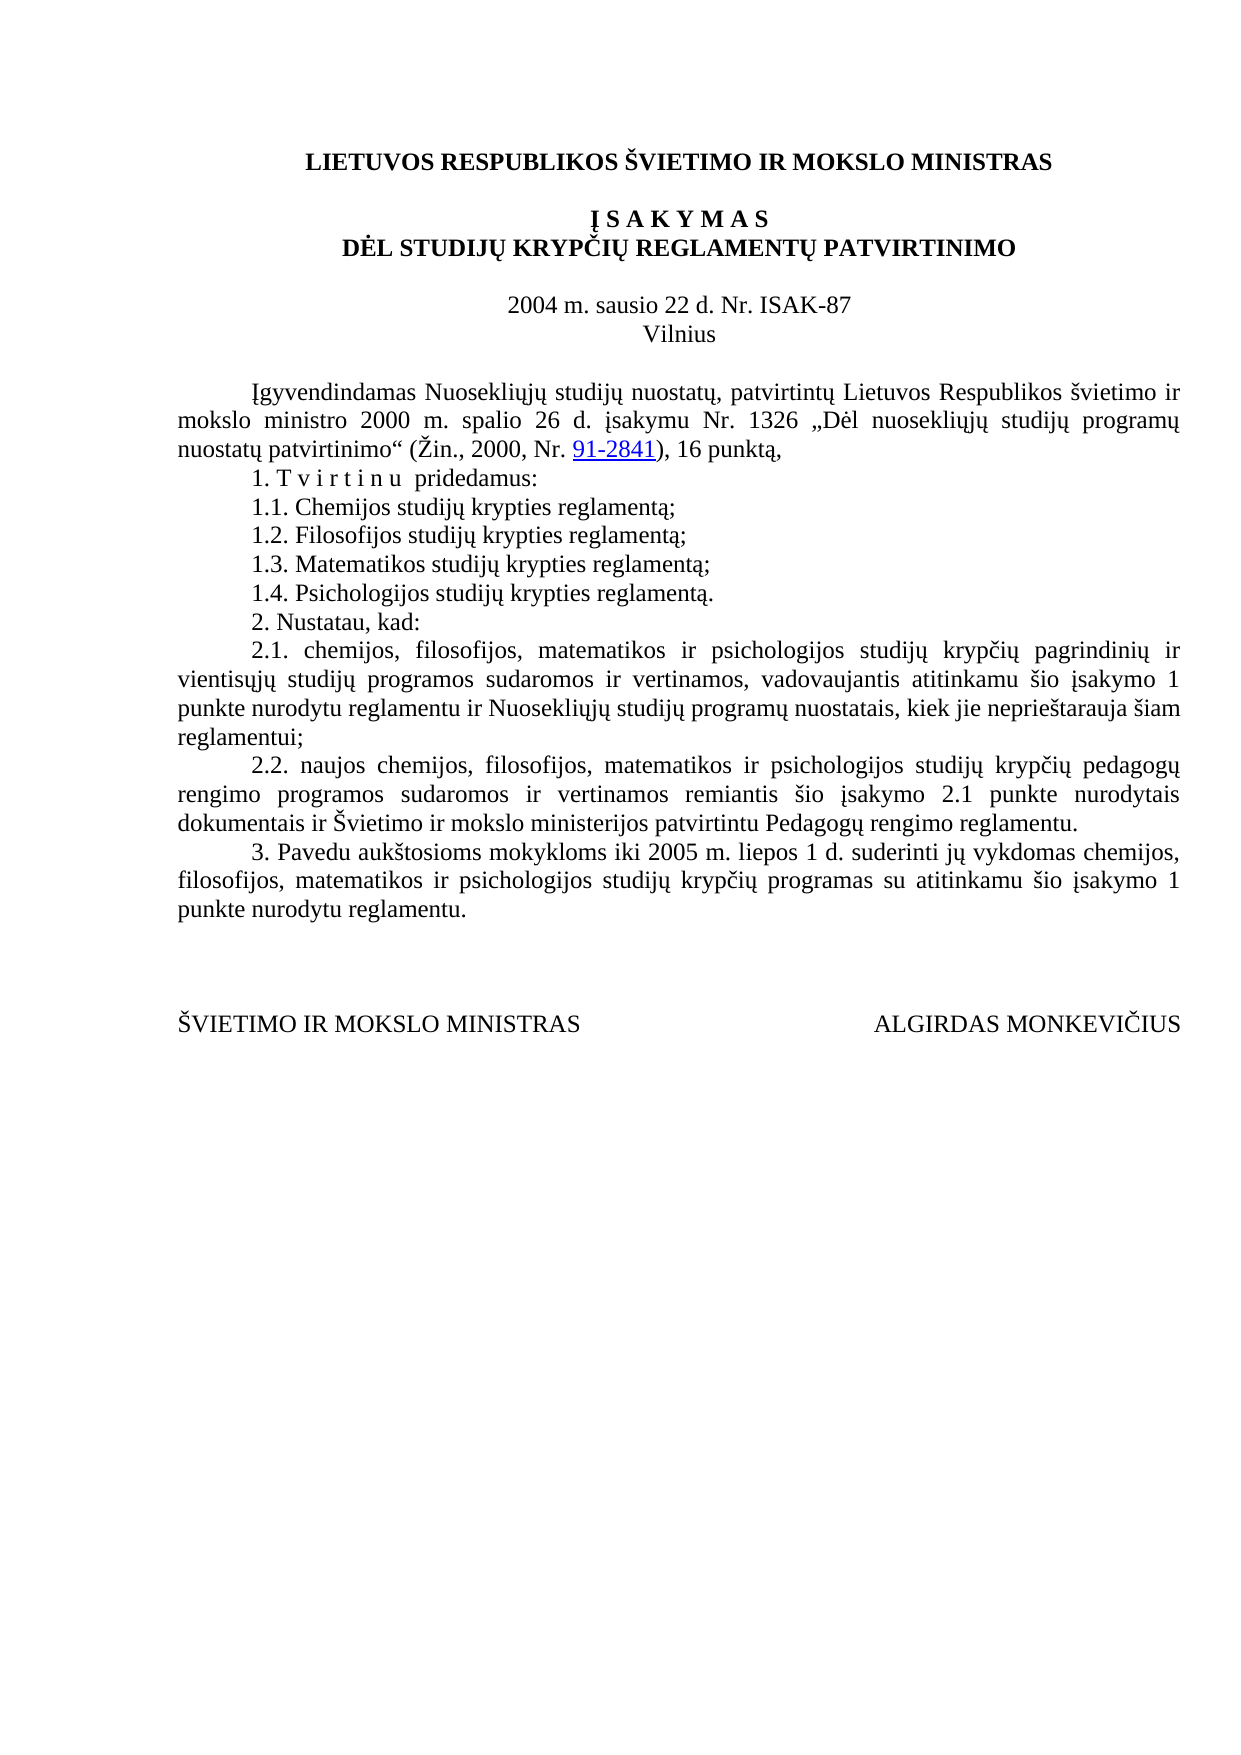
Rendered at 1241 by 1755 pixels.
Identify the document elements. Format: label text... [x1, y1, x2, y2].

text 1.3. Matematikos studijų krypties reglamentą; [177, 549, 1181, 578]
text 3. Pavedu aukštosioms mokykloms iki 2005 m. liepos 1 d. suderinti jų vykdomas chemijos, filosofijos, matematikos ir psichologijos studijų krypčių programas su atitinkamu šio įsakymo 1 punkte nurodytu reglamentu. [177, 837, 1181, 923]
text 1. Tvirtinu pridedamus: [177, 463, 1181, 492]
text Vilnius [177, 319, 1181, 348]
text 2.1. chemijos, filosofijos, matematikos ir psichologijos studijų krypčių pagrindinių ir vientisųjų studijų programos sudaromos ir vertinamos, vadovaujantis atitinkamu šio įsakymo 1 punkte nurodytu reglamentu ir Nuosekliųjų studijų programų nuostatais, kiek jie neprieštarauja šiam reglamentui; [177, 636, 1181, 751]
text DĖL STUDIJŲ KRYPČIŲ REGLAMENTŲ PATVIRTINIMO [177, 233, 1181, 262]
text 1.1. Chemijos studijų krypties reglamentą; [177, 492, 1181, 521]
text 2004 m. sausio 22 d. Nr. ISAK-87 [177, 291, 1181, 319]
text LIETUVOS RESPUBLIKOS ŠVIETIMO IR MOKSLO MINISTRAS [177, 147, 1181, 176]
text 1.2. Filosofijos studijų krypties reglamentą; [177, 521, 1181, 549]
text Į S A K Y M A S [177, 204, 1181, 233]
text 2. Nustatau, kad: [177, 607, 1181, 636]
text 1.4. Psichologijos studijų krypties reglamentą. [177, 578, 1181, 607]
text 2.2. naujos chemijos, filosofijos, matematikos ir psichologijos studijų krypčių pedagogų rengimo programos sudaromos ir vertinamos remiantis šio įsakymo 2.1 punkte nurodytais dokumentais ir Švietimo ir mokslo ministerijos patvirtintu Pedagogų rengimo reglamentu. [177, 751, 1181, 837]
text Įgyvendindamas Nuosekliųjų studijų nuostatų, patvirtintų Lietuvos Respublikos švietimo ir mokslo ministro 2000 m. spalio 26 d. įsakymu Nr. 1326 „Dėl nuosekliųjų studijų programų nuostatų patvirtinimo“ (Žin., 2000, Nr. 91-2841), 16 punktą, [177, 377, 1181, 463]
text ŠVIETIMO IR MOKSLO MINISTRAS ALGIRDAS MONKEVIČIUS [177, 1009, 1181, 1038]
